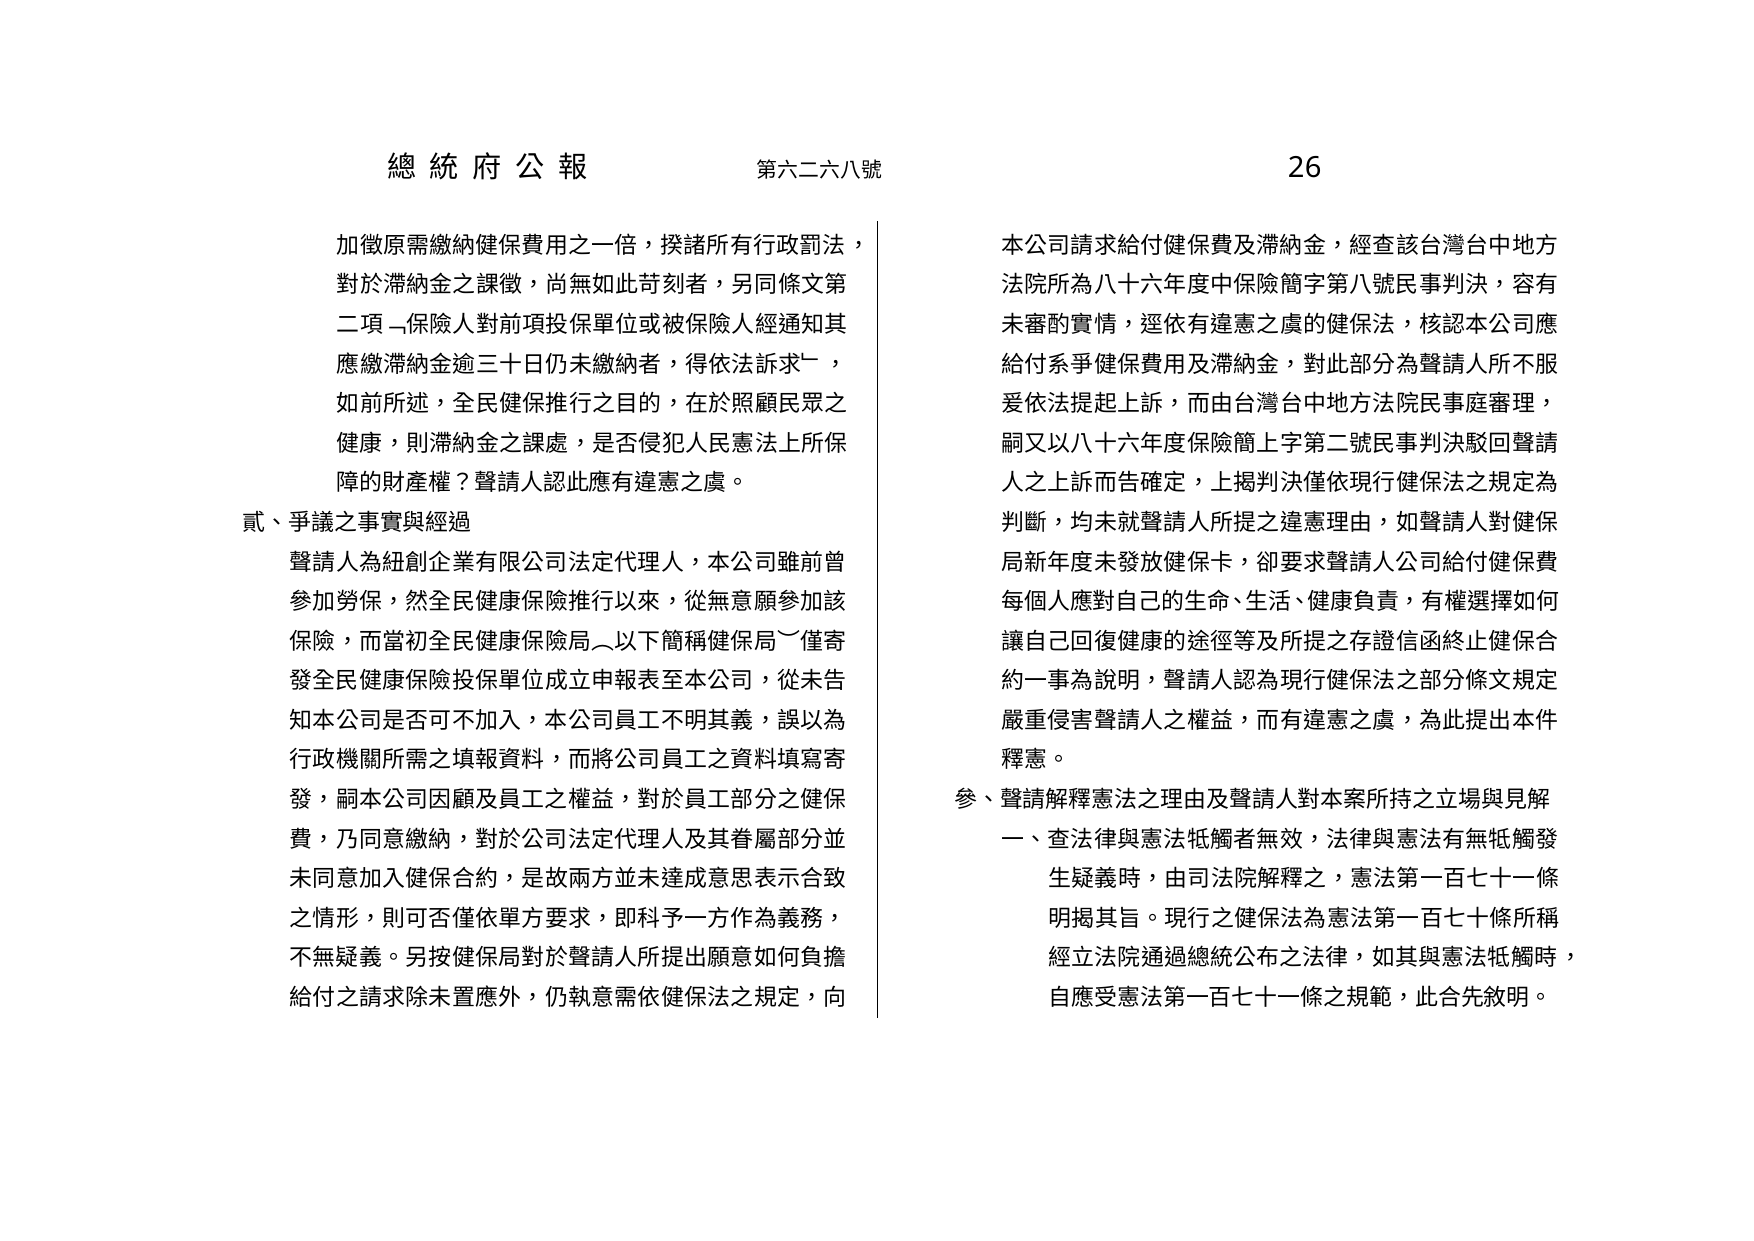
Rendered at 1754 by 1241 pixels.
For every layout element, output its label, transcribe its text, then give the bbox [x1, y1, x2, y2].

text 聲請人為紐創企業有限公司法定代理人，本公司雖前曾參加勞保，然全民健康保險推行以來，從無意願參加該保險，而當初全民健康保險局︵以下簡稱健保局︶僅寄發全民健康保險投保單位成立申報表至本公司，從未告知本公司是否可不加入，本公司員工不明其義，誤以為行政機關所需之填報資料，而將公司員工之資料填寫寄發，嗣本公司因顧及員工之權益，對於員工部分之健保費，乃同意繳納，對於公司法定代理人及其眷屬部分並未同意加入健保合約，是故兩方並未達成意思表示合致之情形，則可否僅依單方要求，即科予一方作為義務，不無疑義。另按健保局對於聲請人所提出願意如何負擔給付之請求除未置應外，仍執意需依健保法之規定，向本公司請求給付健保費及滯納金，經查該台灣台中地方法院所為八十六年度中保險簡字第八號民事判決，容有未審酌實情，逕依有違憲之虞的健保法，核認本公司應給付系爭健保費用及滯納金，對此部分為聲請人所不服，爰依法提起上訴，而由台灣台中地方法院民事庭審理，嗣又以八十六年度保險簡上字第二號民事判決駁回聲請人之上訴而告確定，上揭判決僅依現行健保法之規定為判斷，均未就聲請人所提之違憲理由，如聲請人對健保局新年度未發放健保卡，卻要求聲請人公司給付健保費，每個人應對自己的生命、生活、健康負責，有權選擇如何讓自己回復健康的途徑等及所提之存證信函終止健保合約一事為說明，聲請人認為現行健保法之部分條文規定，嚴重侵害聲請人之權益，而有違憲之虞，為此提出本件釋憲。 [1001, 222, 1559, 776]
text 聲請人為紐創企業有限公司法定代理人，本公司雖前曾參加勞保，然全民健康保險推行以來，從無意願參加該保險，而當初全民健康保險局︵以下簡稱健保局︶僅寄發全民健康保險投保單位成立申報表至本公司，從未告知本公司是否可不加入，本公司員工不明其義，誤以為行政機關所需之填報資料，而將公司員工之資料填寫寄發，嗣本公司因顧及員工之權益，對於員工部分之健保費，乃同意繳納，對於公司法定代理人及其眷屬部分並未同意加入健保合約，是故兩方並未達成意思表示合致之情形，則可否僅依單方要求，即科予一方作為義務，不無疑義。另按健保局對於聲請人所提出願意如何負擔給付之請求除未置應外，仍執意需依健保法之規定，向本公司請求給付健保費及滯納金，經查該台灣台中地方法院所為八十六年度中保險簡字第八號民事判決，容有未審酌實情，逕依有違憲之虞的健保法，核認本公司應給付系爭健保費用及滯納金，對此部分為聲請人所不服，爰依法提起上訴，而由台灣台中地方法院民事庭審理，嗣又以八十六年度保險簡上字第二號民事判決駁回聲請人之上訴而告確定，上揭判決僅依現行健保法之規定為判斷，均未就聲請人所提之違憲理由，如聲請人對健保局新年度未發放健保卡，卻要求聲請人公司給付健保費，每個人應對自己的生命、生活、健康負責，有權選擇如何讓自己回復健康的途徑等及所提之存證信函終止健保合約一事為說明，聲請人認為現行健保法之部分條文規定，嚴重侵害聲請人之權益，而有違憲之虞，為此提出本件釋憲。 [289, 538, 847, 1013]
text 參、聲請解釋憲法之理由及聲請人對本案所持之立場與見解 [954, 776, 1559, 815]
text 貳、爭議之事實與經過 [242, 499, 847, 538]
text 一、查法律與憲法牴觸者無效，法律與憲法有無牴觸發生疑義時，由司法院解釋之，憲法第一百七十一條明揭其旨。現行之健保法為憲法第一百七十條所稱經立法院通過總統公布之法律，如其與憲法牴觸時，自應受憲法第一百七十一條之規範，此合先敘明。 [1001, 815, 1559, 1013]
text 二、再查全民健康保險法第三十條第一項規定：﹁……逾寬限期仍未繳納者，自寬限期滿之翌日起至完納前一日止，每逾一日加徵其應納費額百分之零點五滯納金……﹂，依此規定，如遲延兩百天，則將遭加徵原需繳納健保費用之一倍，揆諸所有行政罰法，對於滯納金之課徵，尚無如此苛刻者，另同條文第二項﹁保險人對前項投保單位或被保險人經通知其應繳滯納金逾三十日仍未繳納者，得依法訴求﹂，如前所述，全民健保推行之目的，在於照顧民眾之健康，則滯納金之課處，是否侵犯人民憲法上所保障的財產權？聲請人認此應有違憲之虞。 [289, 222, 847, 499]
